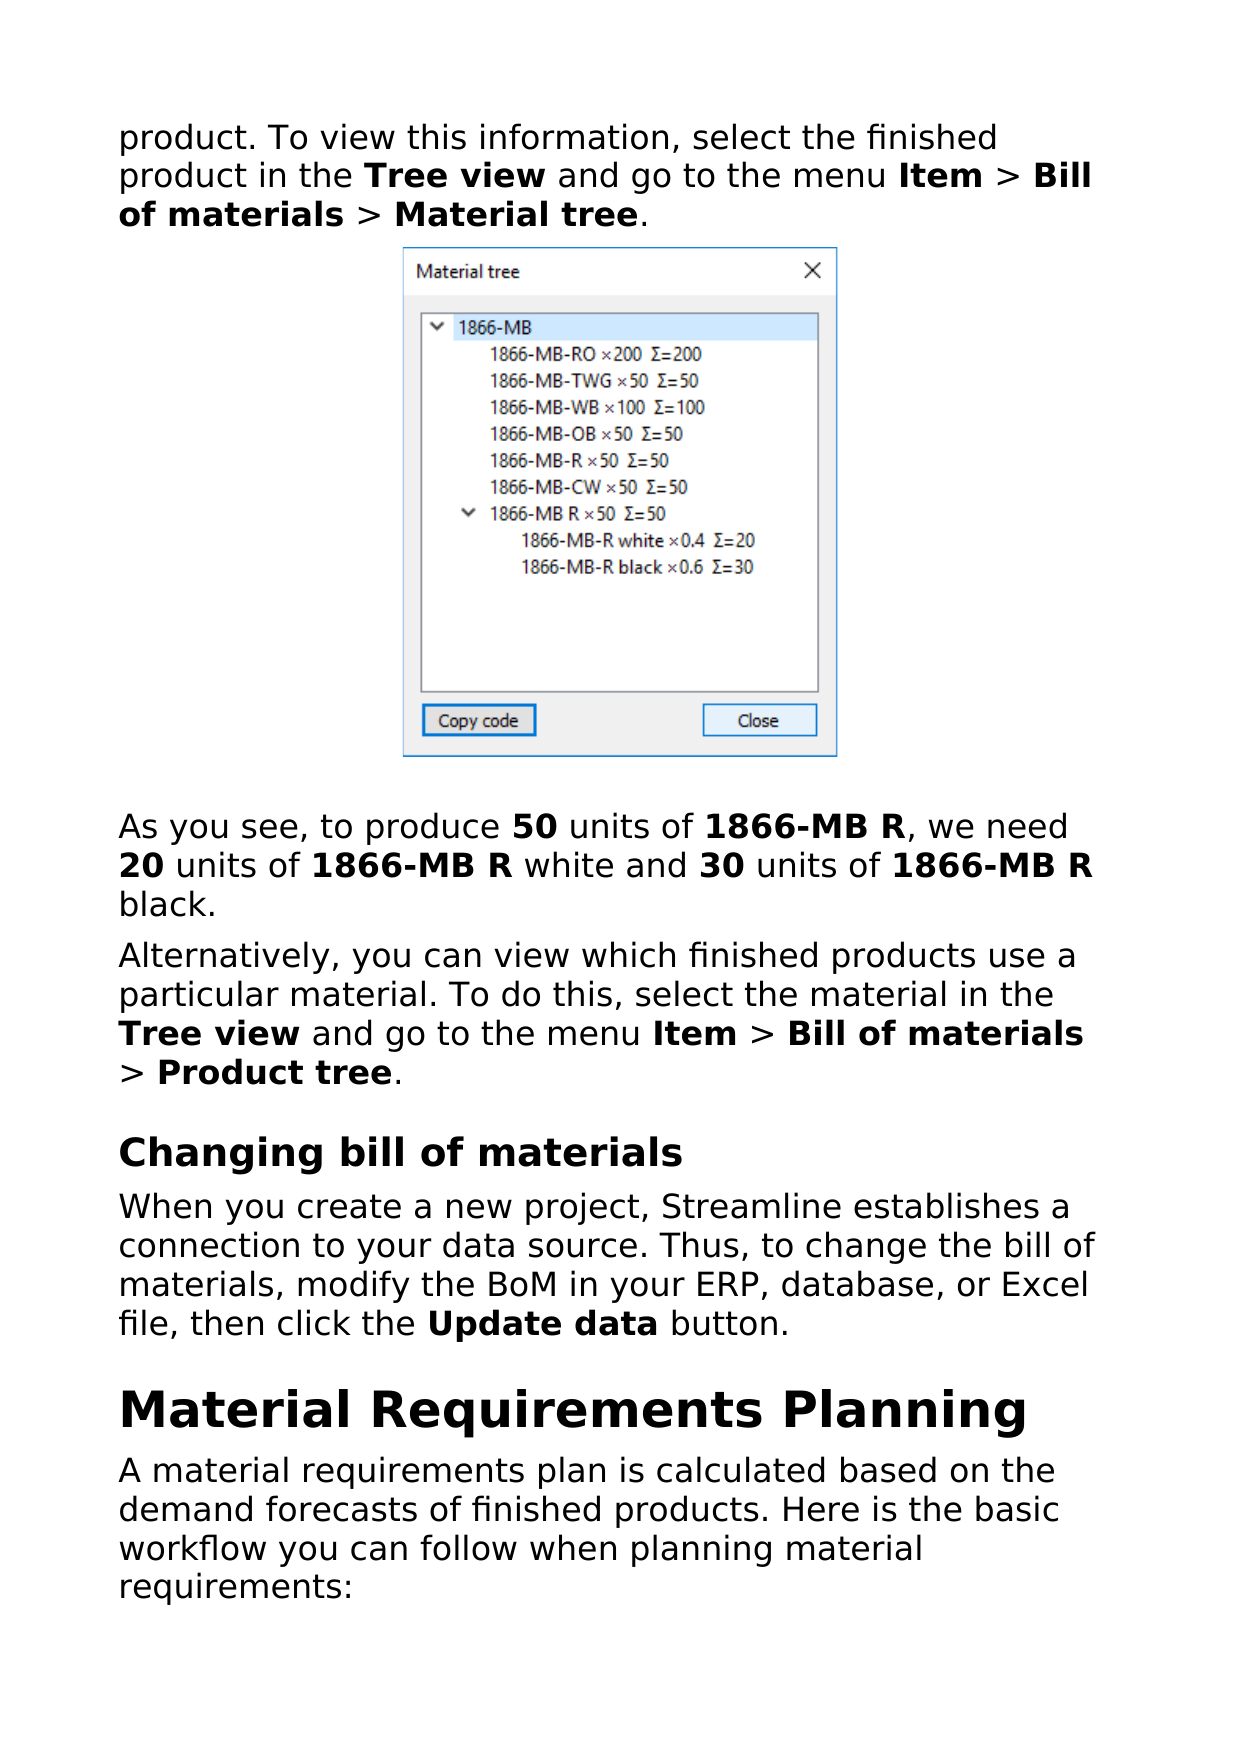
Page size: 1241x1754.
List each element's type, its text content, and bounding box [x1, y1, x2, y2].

text Alternatively, you can view which finished products use a particular material. To do this, select the material in the Tree view and go to the menu Item > Bill of materials > Product tree. [118, 937, 1122, 1092]
subtitle Material Requirements Planning [118, 1381, 1122, 1439]
text As you see, to produce 50 units of 1866-MB R, we need 20 units of 1866-MB R white and 30 units of 1866-MB R black. [118, 808, 1122, 924]
picture [402, 247, 838, 757]
text product. To view this information, select the finished product in the Tree view and go to the menu Item > Bill of materials > Material tree. [118, 118, 1122, 235]
text A material requirements plan is calculated based on the demand forecasts of finished products. Here is the basic workflow you can follow when planning material requirements: [118, 1451, 1122, 1607]
text When you create a new project, Streamline establishes a connection to your data source. Thus, to change the bill of materials, modify the BoM in your ERP, database, or Excel file, then click the Update data button. [118, 1188, 1122, 1343]
subtitle Changing bill of materials [118, 1130, 1122, 1175]
